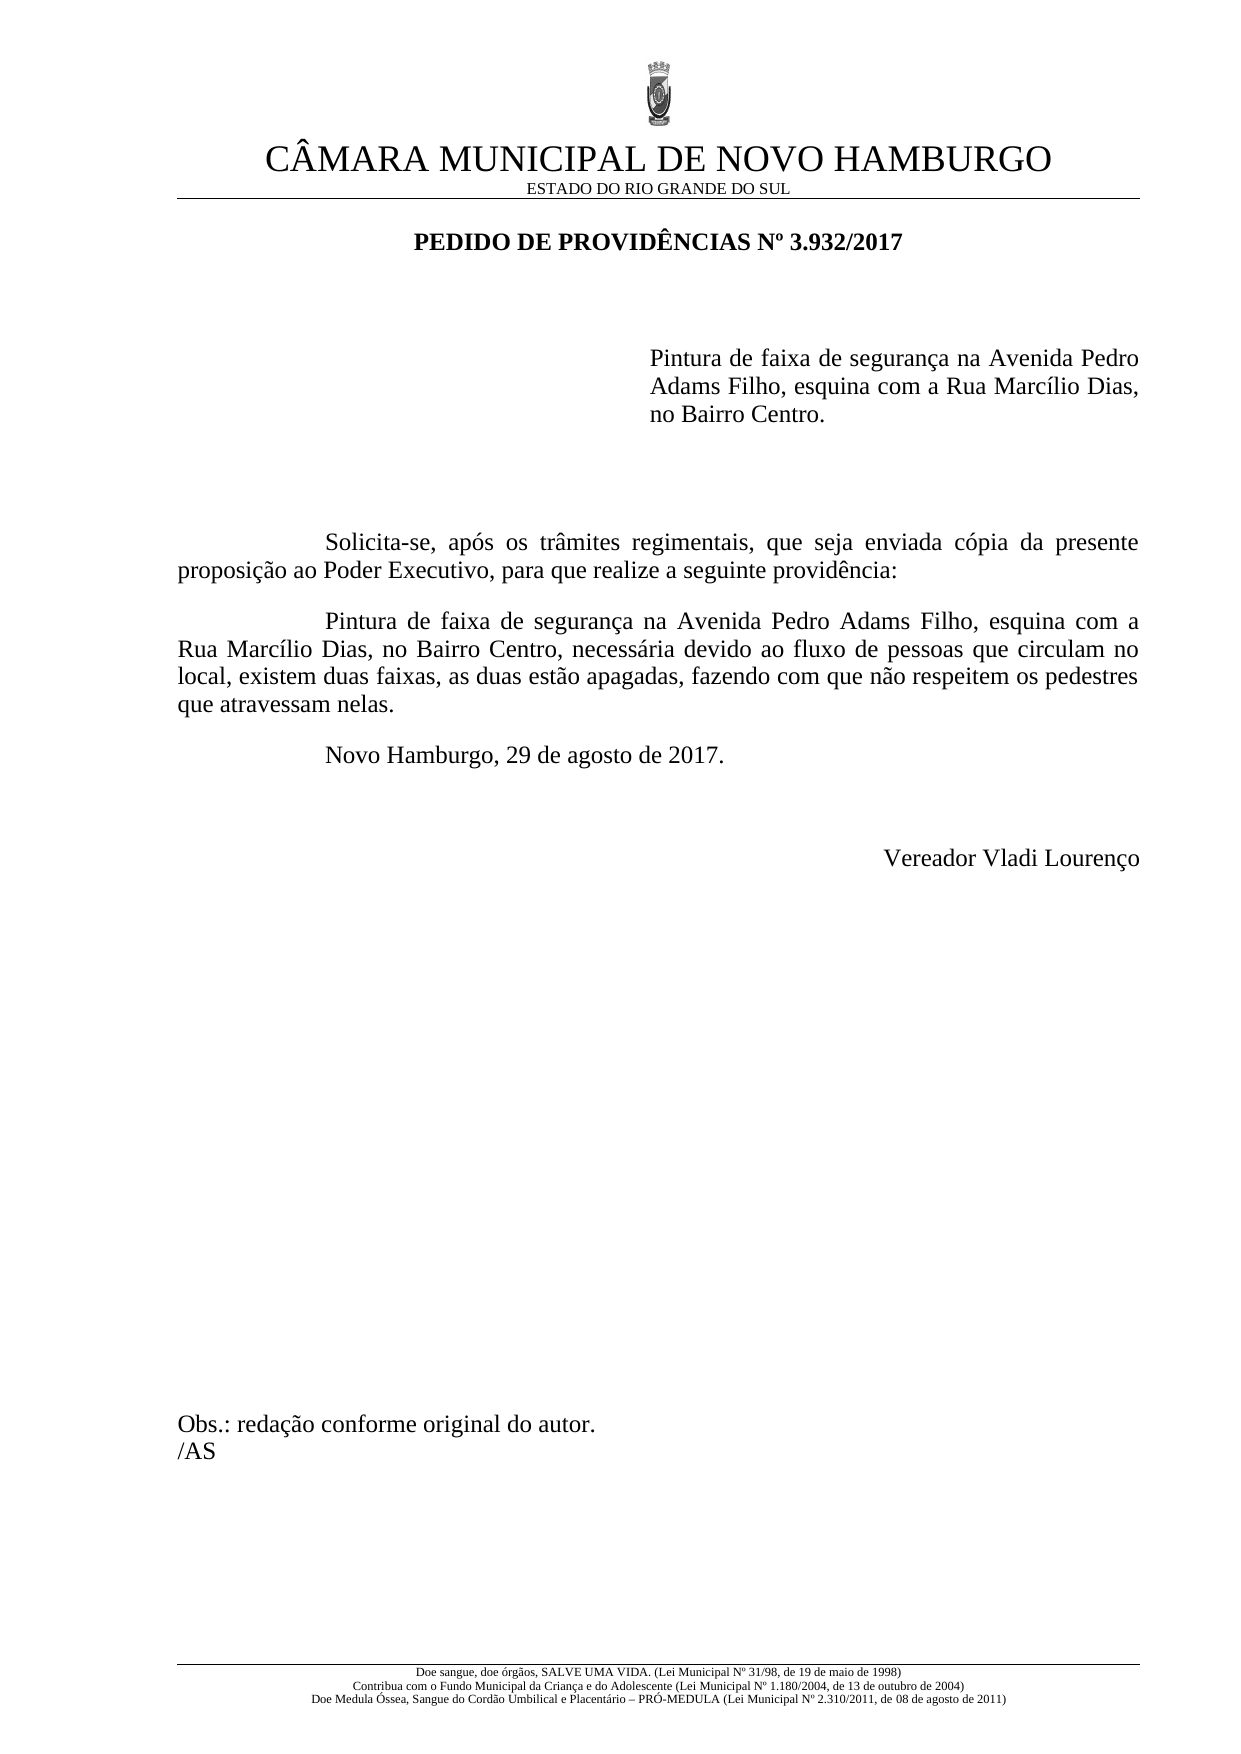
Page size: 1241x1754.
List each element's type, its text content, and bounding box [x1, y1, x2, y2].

text Pintura de faixa de segurança na Avenida Pedro Adams Filho, esquina com a Rua Marcílio Dias, no Bairro Centro, necessária devido ao fluxo de pessoas que circulam no local, existem duas faixas, as duas estão apagadas, fazendo com que não respeitem os pedestres que atravessam nelas. [177, 607, 1140, 718]
text PEDIDO DE PROVIDÊNCIAS Nº 3.932/2017 [177, 228, 1140, 256]
text Obs.: redação conforme original do autor. [177, 1410, 1140, 1437]
text Novo Hamburgo, 29 de agosto de 2017. [177, 741, 1140, 769]
text Vereador Vladi Lourenço [177, 844, 1140, 872]
text /AS [177, 1437, 1140, 1465]
text Solicita-se, após os trâmites regimentais, que seja enviada cópia da presente proposição ao Poder Executivo, para que realize a seguinte providência: [177, 528, 1140, 583]
text Pintura de faixa de segurança na Avenida Pedro Adams Filho, esquina com a Rua Marcílio Dias, no Bairro Centro. [649, 344, 1140, 428]
